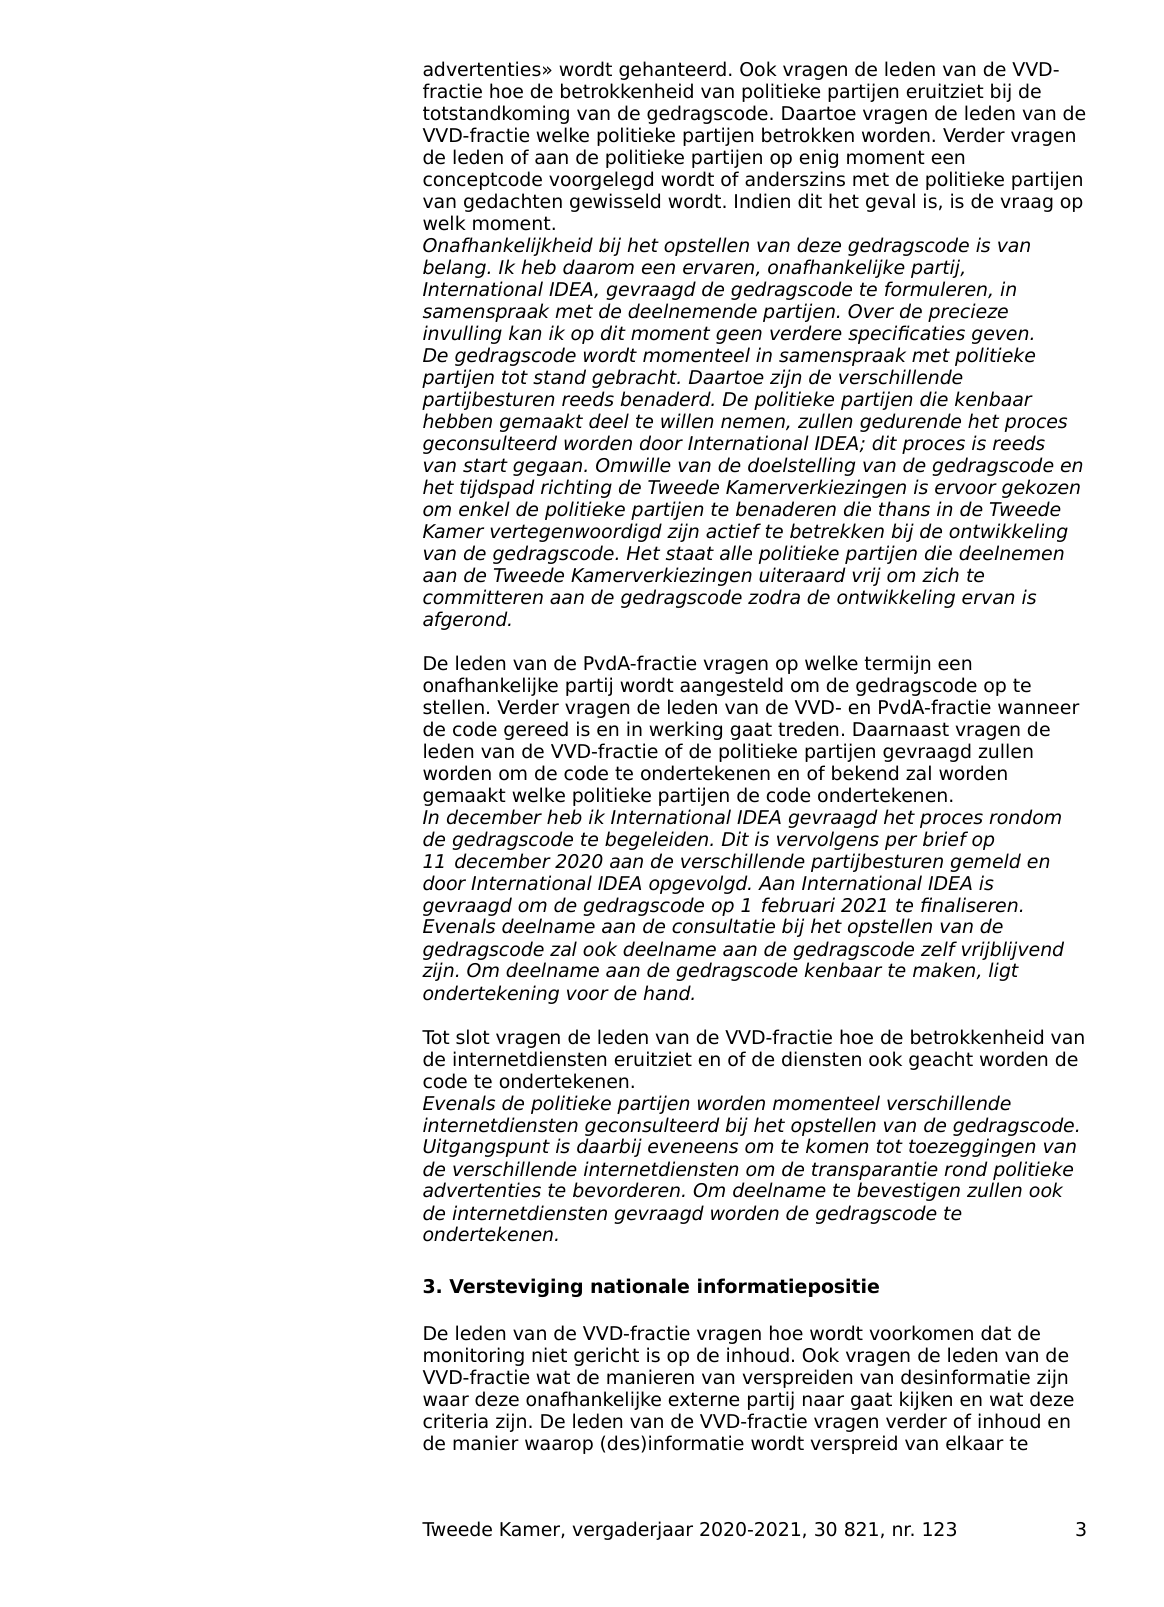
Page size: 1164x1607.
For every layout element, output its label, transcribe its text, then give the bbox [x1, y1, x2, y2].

text Onafhankelijkheid bij het opstellen van deze gedragscode is van belang. Ik heb daarom een ervaren, onafhankelijke partij, International IDEA, gevraagd de gedragscode te formuleren, in samenspraak met de deelnemende partijen. Over de precieze invulling kan ik op dit moment geen verdere specificaties geven. [422, 235, 1087, 345]
text Tot slot vragen de leden van de VVD-fractie hoe de betrokkenheid van de internetdiensten eruitziet en of de diensten ook geacht worden de code te ondertekenen. [422, 1027, 1087, 1092]
text De leden van de VVD-fractie vragen hoe wordt voorkomen dat de monitoring niet gericht is op de inhoud. Ook vragen de leden van de VVD-fractie wat de manieren van verspreiden van desinformatie zijn waar deze onafhankelijke externe partij naar gaat kijken en wat deze criteria zijn. De leden van de VVD-fractie vragen verder of inhoud en de manier waarop (des)informatie wordt verspreid van elkaar te [422, 1323, 1087, 1455]
text In december heb ik International IDEA gevraagd het proces rondom de gedragscode te begeleiden. Dit is vervolgens per brief op 11 december 2020 aan de verschillende partijbesturen gemeld en door International IDEA opgevolgd. Aan International IDEA is gevraagd om de gedragscode op 1 februari 2021 te finaliseren. Evenals deelname aan de consultatie bij het opstellen van de gedragscode zal ook deelname aan de gedragscode zelf vrijblijvend zijn. Om deelname aan de gedragscode kenbaar te maken, ligt ondertekening voor de hand. [422, 807, 1087, 1004]
text De gedragscode wordt momenteel in samenspraak met politieke partijen tot stand gebracht. Daartoe zijn de verschillende partijbesturen reeds benaderd. De politieke partijen die kenbaar hebben gemaakt deel te willen nemen, zullen gedurende het proces geconsulteerd worden door International IDEA; dit proces is reeds van start gegaan. Omwille van de doelstelling van de gedragscode en het tijdspad richting de Tweede Kamerverkiezingen is ervoor gekozen om enkel de politieke partijen te benaderen die thans in de Tweede Kamer vertegenwoordigd zijn actief te betrekken bij de ontwikkeling van de gedragscode. Het staat alle politieke partijen die deelnemen aan de Tweede Kamerverkiezingen uiteraard vrij om zich te committeren aan de gedragscode zodra de ontwikkeling ervan is afgerond. [422, 345, 1087, 631]
text advertenties» wordt gehanteerd. Ook vragen de leden van de VVD-fractie hoe de betrokkenheid van politieke partijen eruitziet bij de totstandkoming van de gedragscode. Daartoe vragen de leden van de VVD-fractie welke politieke partijen betrokken worden. Verder vragen de leden of aan de politieke partijen op enig moment een conceptcode voorgelegd wordt of anderszins met de politieke partijen van gedachten gewisseld wordt. Indien dit het geval is, is de vraag op welk moment. [422, 59, 1087, 235]
text Evenals de politieke partijen worden momenteel verschillende internetdiensten geconsulteerd bij het opstellen van de gedragscode. Uitgangspunt is daarbij eveneens om te komen tot toezeggingen van de verschillende internetdiensten om de transparantie rond politieke advertenties te bevorderen. Om deelname te bevestigen zullen ook de internetdiensten gevraagd worden de gedragscode te ondertekenen. [422, 1092, 1087, 1246]
text De leden van de PvdA-fractie vragen op welke termijn een onafhankelijke partij wordt aangesteld om de gedragscode op te stellen. Verder vragen de leden van de VVD- en PvdA-fractie wanneer de code gereed is en in werking gaat treden. Daarnaast vragen de leden van de VVD-fractie of de politieke partijen gevraagd zullen worden om de code te ondertekenen en of bekend zal worden gemaakt welke politieke partijen de code ondertekenen. [422, 653, 1087, 807]
subtitle 3. Versteviging nationale informatiepositie [422, 1276, 1087, 1298]
